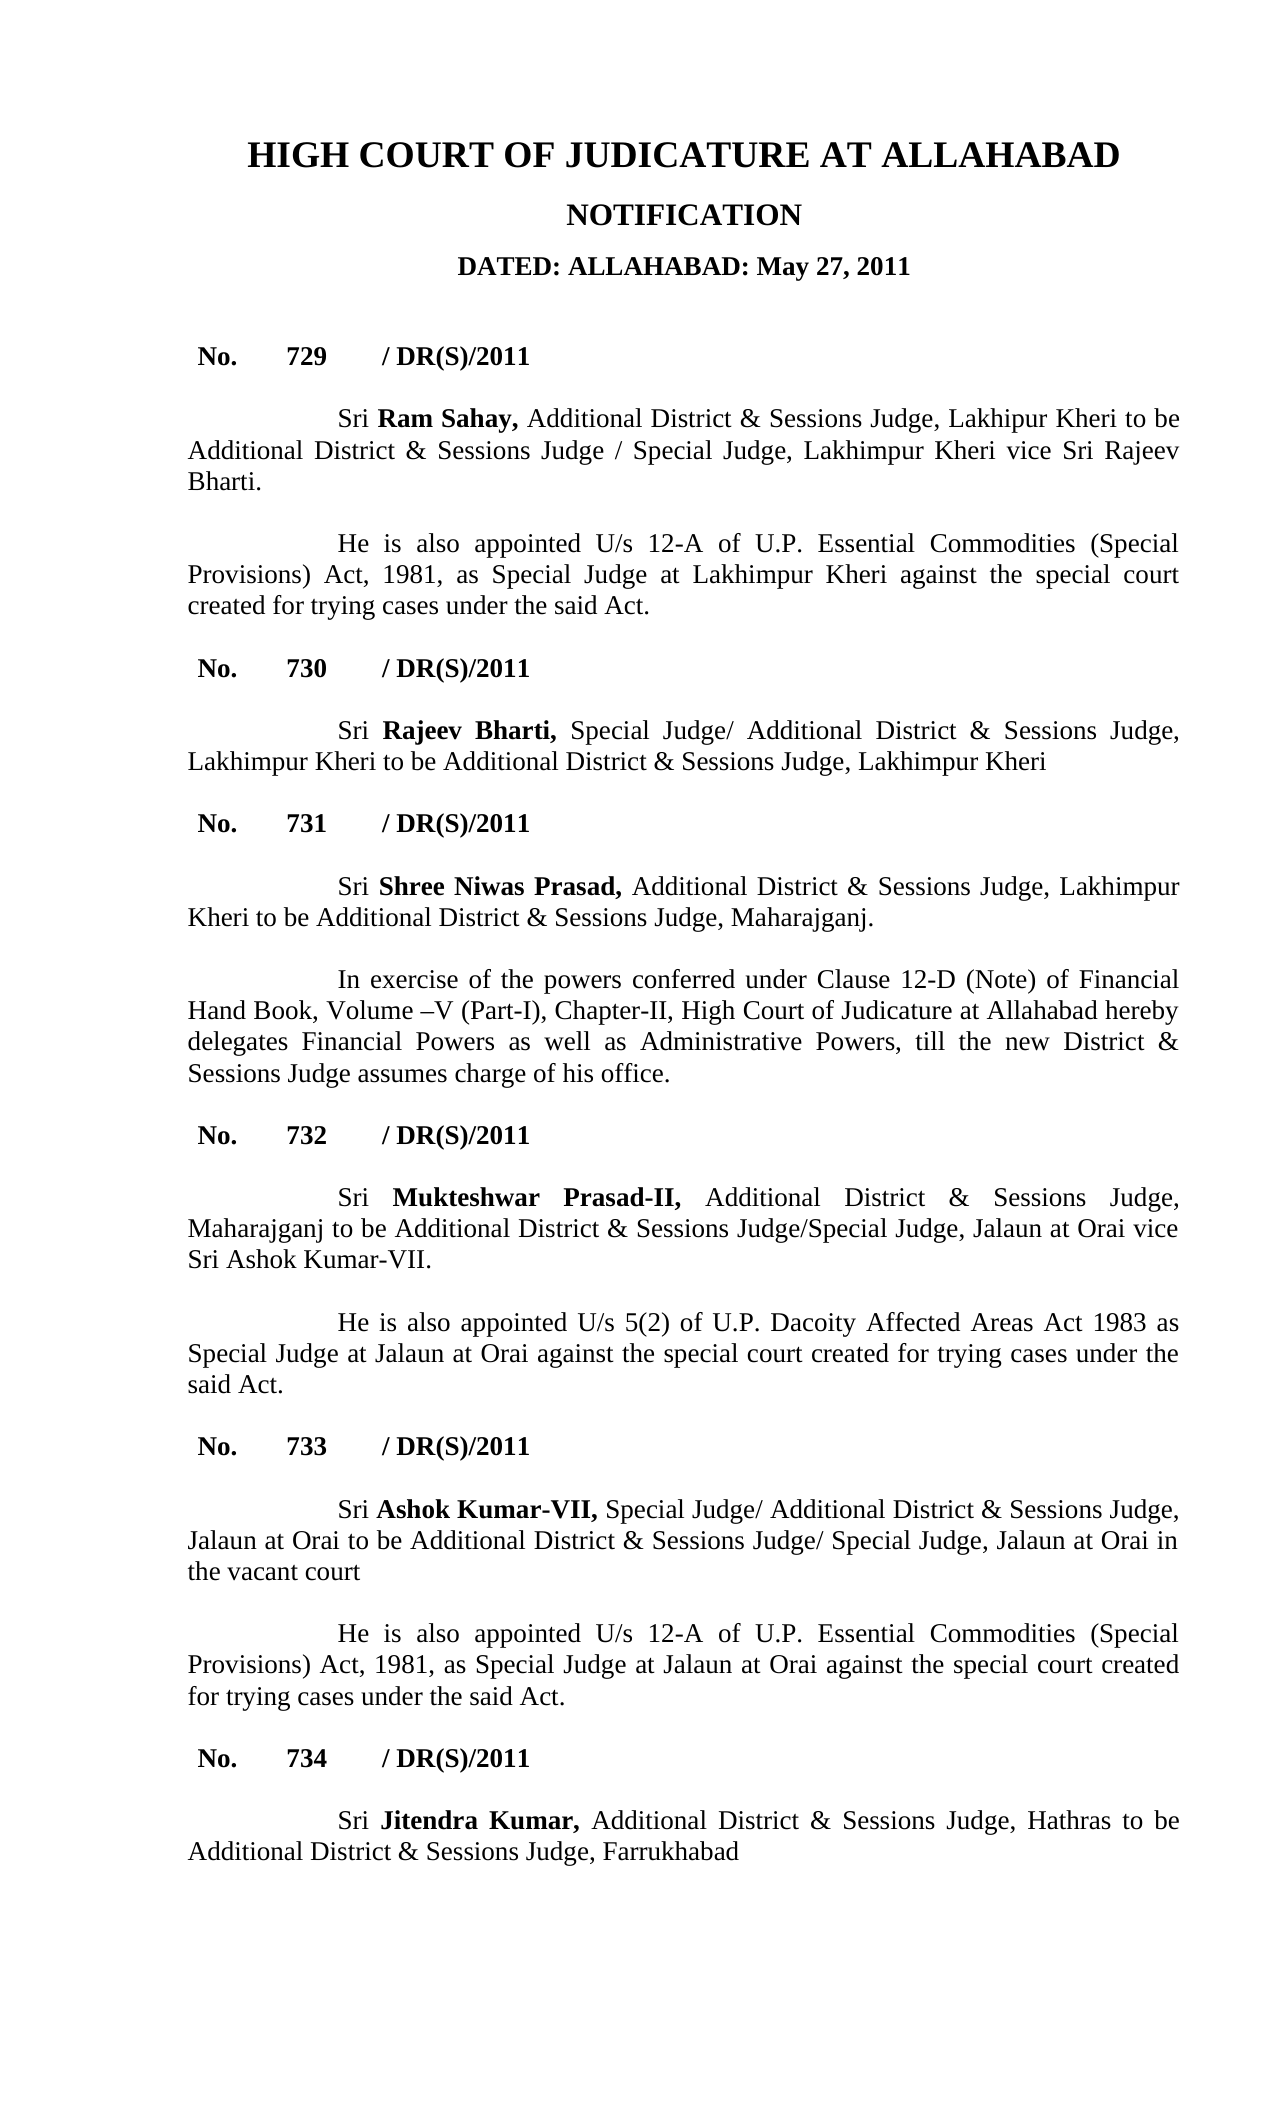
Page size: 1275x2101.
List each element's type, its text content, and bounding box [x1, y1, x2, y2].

table_header No. [186, 652, 275, 683]
text In exercise of the powers conferred under Clause 12-D (Note) of Financial Hand Book, Volume –V (Part-I), Chapter-II, High Court of Judicature at Allahabad hereby delegates Financial Powers as well as Administrative Powers, till the new District & Sessions Judge assumes charge of his office. [187, 963, 1181, 1088]
table_header No. [186, 1430, 275, 1462]
table_header / DR(S)/2011 [364, 340, 714, 371]
subtitle DATED: ALLAHABAD: May 27, 2011 [187, 251, 1181, 282]
text Sri Rajeev Bharti, Special Judge/ Additional District & Sessions Judge, Lakhimpur Kheri to be Additional District & Sessions Judge, Lakhimpur Kheri [187, 714, 1181, 776]
table_header No. [186, 1119, 275, 1150]
table_header 733 [275, 1430, 364, 1462]
table_header / DR(S)/2011 [364, 1119, 714, 1150]
text Sri Ashok Kumar-VII, Special Judge/ Additional District & Sessions Judge, Jalaun at Orai to be Additional District & Sessions Judge/ Special Judge, Jalaun at Orai in the vacant court [187, 1462, 1181, 1586]
text He is also appointed U/s 12-A of U.P. Essential Commodities (Special Provisions) Act, 1981, as Special Judge at Jalaun at Orai against the special court created for trying cases under the said Act. [187, 1617, 1181, 1711]
table_header 730 [275, 652, 364, 683]
text Sri Mukteshwar Prasad-II, Additional District & Sessions Judge, Maharajganj to be Additional District & Sessions Judge/Special Judge, Jalaun at Orai vice Sri Ashok Kumar-VII. [187, 1181, 1181, 1275]
table_header 734 [275, 1742, 364, 1773]
text Sri Ram Sahay, Additional District & Sessions Judge, Lakhipur Kheri to be Additional District & Sessions Judge / Special Judge, Lakhimpur Kheri vice Sri Rajeev Bharti. [187, 403, 1181, 496]
table_header / DR(S)/2011 [364, 808, 714, 839]
text HIGH COURT OF JUDICATURE AT ALLAHABAD [187, 132, 1181, 175]
table_header No. [186, 340, 275, 371]
table_header 731 [275, 808, 364, 839]
table_header 732 [275, 1119, 364, 1150]
text Sri Jitendra Kumar, Additional District & Sessions Judge, Hathras to be Additional District & Sessions Judge, Farrukhabad [187, 1804, 1181, 1866]
text Sri Shree Niwas Prasad, Additional District & Sessions Judge, Lakhimpur Kheri to be Additional District & Sessions Judge, Maharajganj. [187, 870, 1181, 932]
table_header / DR(S)/2011 [364, 1430, 714, 1462]
table_header / DR(S)/2011 [364, 1742, 714, 1773]
text He is also appointed U/s 5(2) of U.P. Dacoity Affected Areas Act 1983 as Special Judge at Jalaun at Orai against the special court created for trying cases under the said Act. [187, 1306, 1181, 1399]
table_header / DR(S)/2011 [364, 652, 714, 683]
table_header 729 [275, 340, 364, 371]
text He is also appointed U/s 12-A of U.P. Essential Commodities (Special Provisions) Act, 1981, as Special Judge at Lakhimpur Kheri against the special court created for trying cases under the said Act. [187, 527, 1181, 621]
table_header No. [186, 1742, 275, 1773]
table_header No. [186, 808, 275, 839]
subtitle NOTIFICATION [187, 197, 1181, 233]
